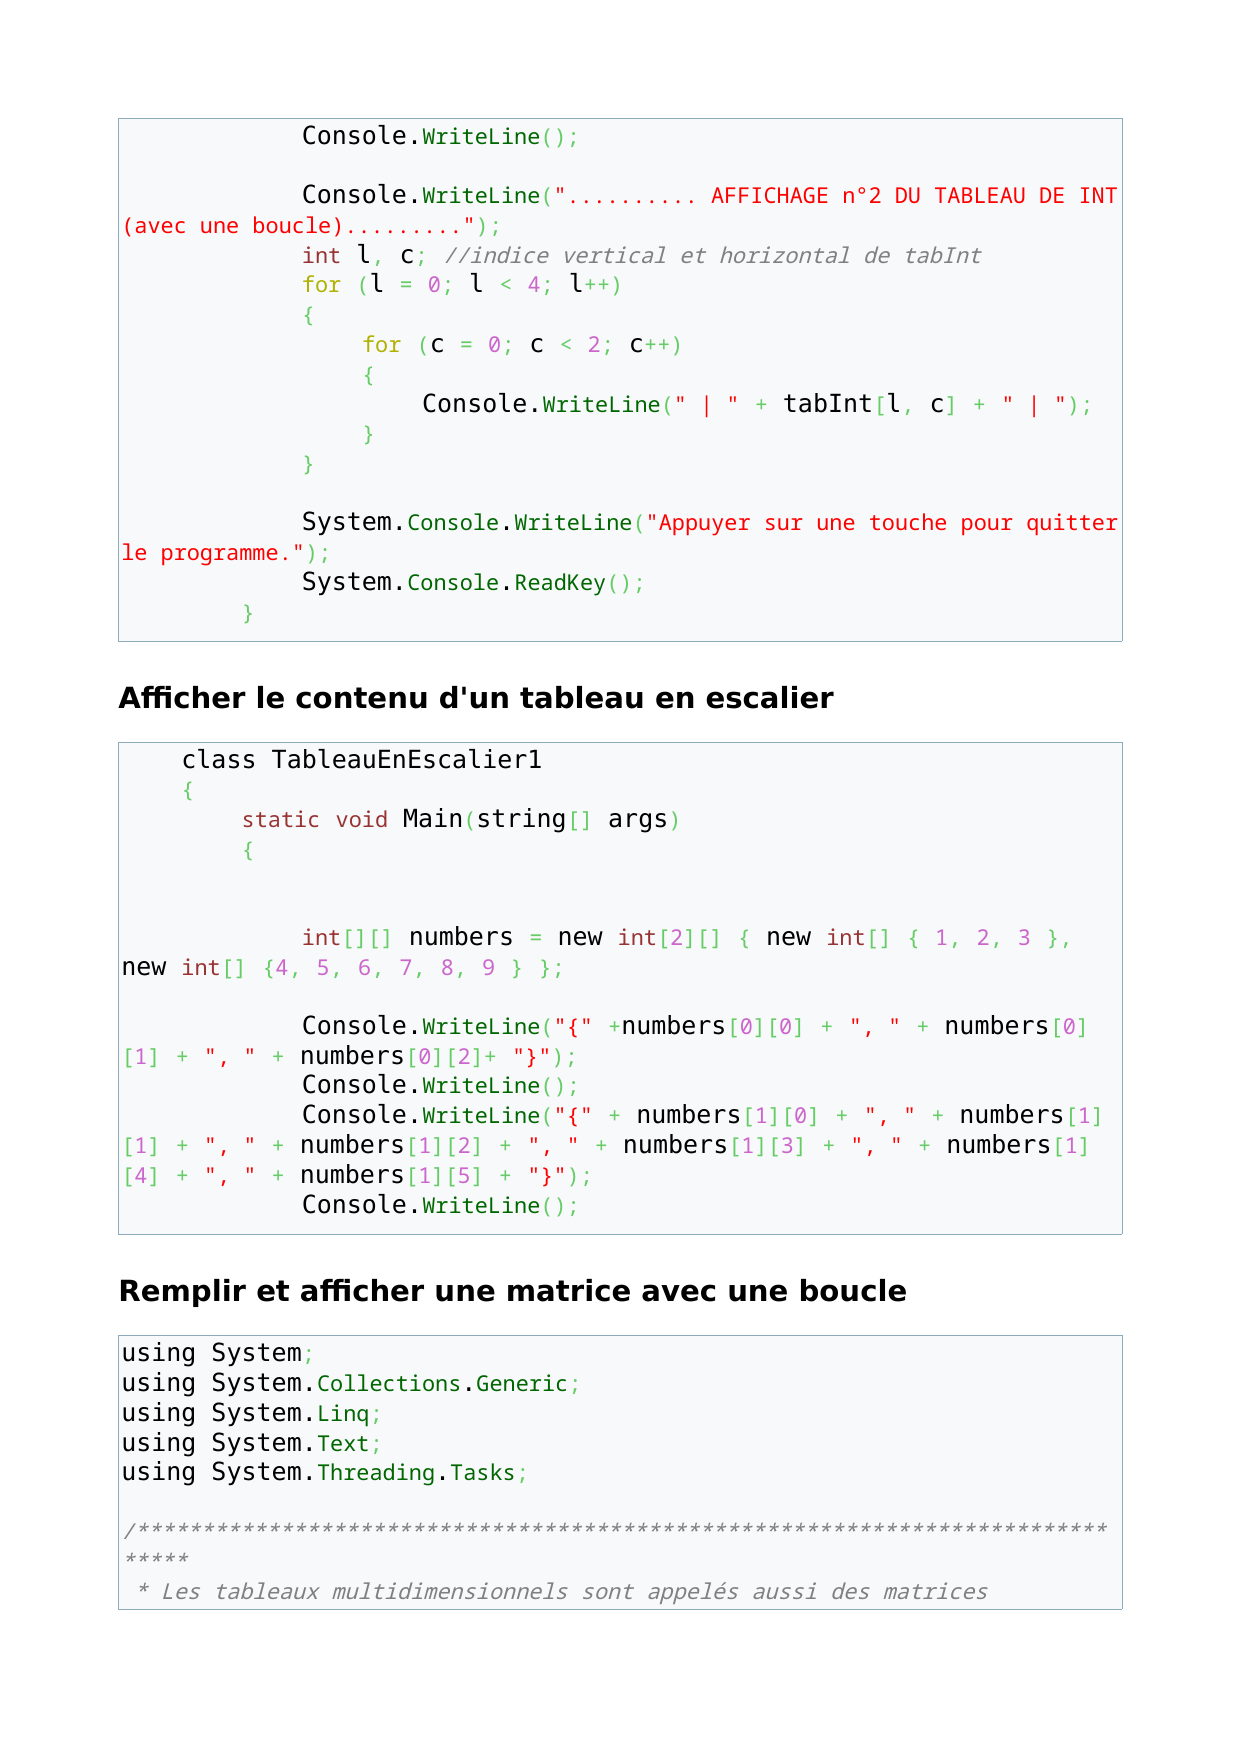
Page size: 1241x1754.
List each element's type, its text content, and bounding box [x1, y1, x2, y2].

table_header class TableauEnEscalier1 { static void Main(string[] args) { int[][] numbers = new int[2][] { new int[] { 1, 2, 3 }, new int[] {4, 5, 6, 7, 8, 9 } }; Console.WriteLine("{" +numbers[0][0] + ", " + numbers[0][1] + ", " + numbers[0][2]+ "}"); Console.WriteLine(); Console.WriteLine("{" + numbers[1][0] + ", " + numbers[1][1] + ", " + numbers[1][2] + ", " + numbers[1][3] + ", " + numbers[1][4] + ", " + numbers[1][5] + "}"); Console.WriteLine(); [119, 743, 1122, 1234]
table_header Console.WriteLine(); Console.WriteLine(".......... AFFICHAGE n°2 DU TABLEAU DE INT (avec une boucle)........."); int l, c; //indice vertical et horizontal de tabInt for (l = 0; l < 4; l++) { for (c = 0; c < 2; c++) { Console.WriteLine(" | " + tabInt[l, c] + " | "); } } System.Console.WriteLine("Appuyer sur une touche pour quitter le programme."); System.Console.ReadKey(); } [119, 119, 1122, 641]
table_header using System; using System.Collections.Generic; using System.Linq; using System.Text; using System.Threading.Tasks; /******************************************************************************* * Les tableaux multidimensionnels sont appelés aussi des matrices [119, 1336, 1122, 1609]
subtitle Afficher le contenu d'un tableau en escalier [118, 681, 1122, 715]
subtitle Remplir et afficher une matrice avec une boucle [118, 1274, 1122, 1308]
